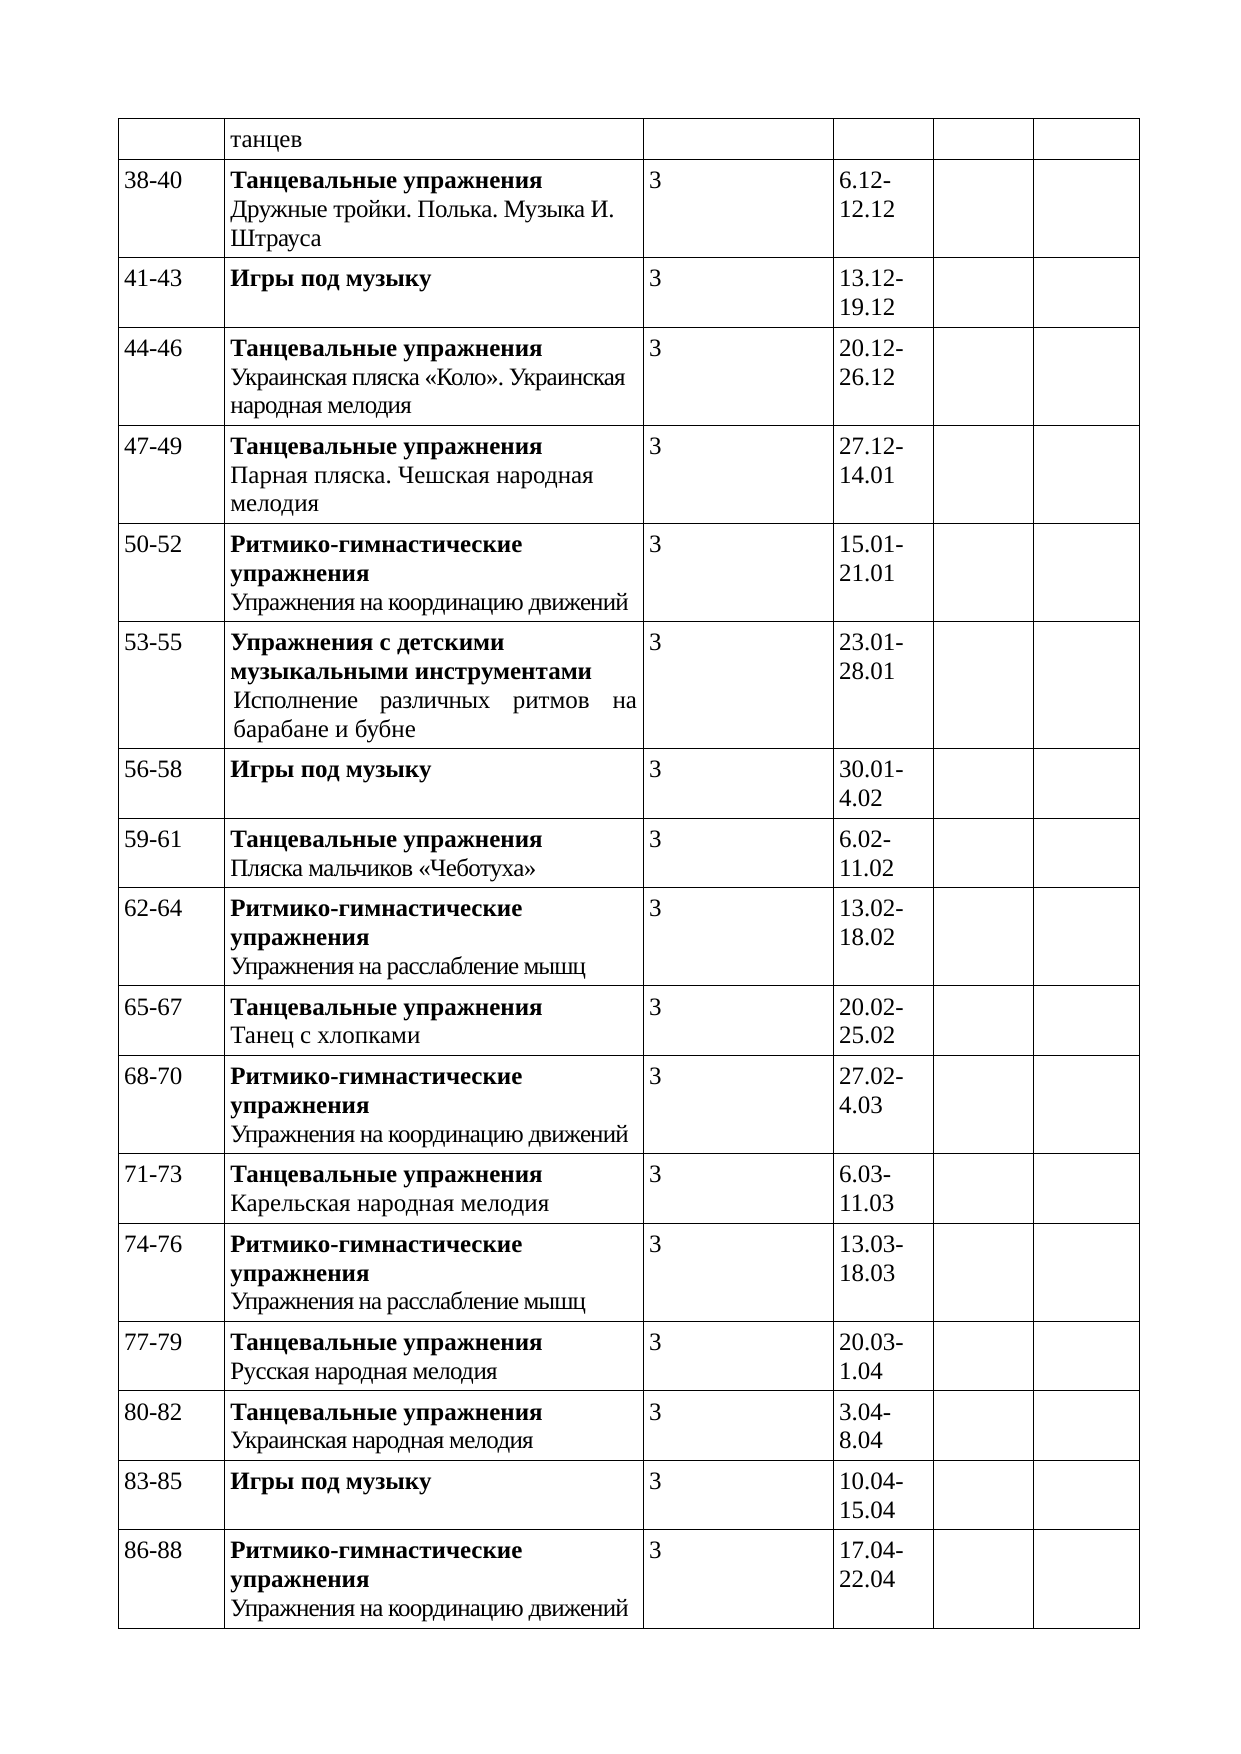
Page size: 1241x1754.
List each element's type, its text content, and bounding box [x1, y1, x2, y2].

table_cell 27.12-14.01 [834, 426, 933, 523]
table_cell 6.12-12.12 [834, 160, 933, 257]
table_cell Танцевальные упражнения Карельская народная мелодия [225, 1154, 643, 1223]
table_cell [1034, 524, 1139, 621]
table_cell Танцевальные упражнения Украинская народная мелодия [225, 1391, 643, 1460]
table_cell 13.03-18.03 [834, 1224, 933, 1321]
table_cell 3 [644, 258, 833, 327]
table_cell [1034, 1154, 1139, 1223]
table_cell 6.03-11.03 [834, 1154, 933, 1223]
table_cell Ритмико-гимнастические упражнения Упражнения на расслабление мышц [225, 1224, 643, 1321]
table_cell 3 [644, 819, 833, 887]
table_cell 3 [644, 328, 833, 425]
table_cell Игры под музыку [225, 258, 643, 327]
table_cell 3.04-8.04 [834, 1391, 933, 1460]
table_cell [934, 1391, 1033, 1460]
table_cell [934, 749, 1033, 818]
table_cell [934, 1224, 1033, 1321]
table_cell 62-64 [119, 888, 224, 985]
table_cell [1034, 888, 1139, 985]
table_cell 86-88 [119, 1530, 224, 1627]
table_cell [934, 888, 1033, 985]
table_cell 13.12-19.12 [834, 258, 933, 327]
table_cell [1034, 426, 1139, 523]
table_cell 20.12-26.12 [834, 328, 933, 425]
table_cell 83-85 [119, 1461, 224, 1529]
table_cell [1034, 119, 1139, 159]
table_cell [934, 1154, 1033, 1223]
table_cell 77-79 [119, 1322, 224, 1390]
table_cell [1034, 258, 1139, 327]
table_cell 23.01-28.01 [834, 622, 933, 748]
table_cell 59-61 [119, 819, 224, 887]
table_cell [934, 986, 1033, 1055]
table_cell [934, 622, 1033, 748]
table_cell 3 [644, 1224, 833, 1321]
table_cell [1034, 1391, 1139, 1460]
table_cell [934, 426, 1033, 523]
table_cell [934, 160, 1033, 257]
table_cell 47-49 [119, 426, 224, 523]
table_cell 20.03-1.04 [834, 1322, 933, 1390]
table_cell 80-82 [119, 1391, 224, 1460]
table_cell танцев [225, 119, 643, 159]
table_cell [1034, 1530, 1139, 1627]
table_cell 3 [644, 749, 833, 818]
table_cell 56-58 [119, 749, 224, 818]
table_cell Танцевальные упражнения Украинская пляска «Коло». Украинская народная мелодия [225, 328, 643, 425]
table_cell [1034, 749, 1139, 818]
table_cell 44-46 [119, 328, 224, 425]
table_cell Игры под музыку [225, 1461, 643, 1529]
table_cell 30.01-4.02 [834, 749, 933, 818]
table_cell 20.02-25.02 [834, 986, 933, 1055]
table_cell 3 [644, 1391, 833, 1460]
table_cell 3 [644, 524, 833, 621]
table_cell 71-73 [119, 1154, 224, 1223]
table_cell 13.02-18.02 [834, 888, 933, 985]
table_cell [934, 328, 1033, 425]
table_cell [1034, 1224, 1139, 1321]
table_cell [1034, 819, 1139, 887]
table_cell [1034, 1322, 1139, 1390]
table_cell 3 [644, 160, 833, 257]
table_cell [119, 119, 224, 159]
table_cell [644, 119, 833, 159]
table_cell 3 [644, 1322, 833, 1390]
table_cell Танцевальные упражнения Пляска мальчиков «Чеботуха» [225, 819, 643, 887]
table_cell 50-52 [119, 524, 224, 621]
table_cell Упражнения с детскими музыкальными инструментами Исполнение различных ритмов на барабане и бубне [225, 622, 643, 748]
table_cell 10.04-15.04 [834, 1461, 933, 1529]
table_cell [934, 1056, 1033, 1153]
table_cell [934, 1461, 1033, 1529]
table_cell 41-43 [119, 258, 224, 327]
table_cell [834, 119, 933, 159]
table_cell 74-76 [119, 1224, 224, 1321]
table_cell [1034, 1461, 1139, 1529]
table_cell [1034, 622, 1139, 748]
table_cell [934, 1322, 1033, 1390]
table_cell Ритмико-гимнастические упражнения Упражнения на координацию движений [225, 524, 643, 621]
table_cell Ритмико-гимнастические упражнения Упражнения на расслабление мышц [225, 888, 643, 985]
table_cell 27.02-4.03 [834, 1056, 933, 1153]
table_cell Танцевальные упражнения Парная пляска. Чешская народная мелодия [225, 426, 643, 523]
table_cell [1034, 986, 1139, 1055]
table_cell 3 [644, 1154, 833, 1223]
table_cell [934, 524, 1033, 621]
table_cell 3 [644, 1056, 833, 1153]
table_cell [1034, 1056, 1139, 1153]
table_cell [934, 258, 1033, 327]
table_cell [934, 819, 1033, 887]
table_cell 53-55 [119, 622, 224, 748]
table_cell Игры под музыку [225, 749, 643, 818]
table_cell Танцевальные упражнения Танец с хлопками [225, 986, 643, 1055]
table_cell Ритмико-гимнастические упражнения Упражнения на координацию движений [225, 1530, 643, 1627]
table_cell 6.02-11.02 [834, 819, 933, 887]
table_cell [1034, 328, 1139, 425]
table_cell [1034, 160, 1139, 257]
table_cell 3 [644, 622, 833, 748]
table_cell 3 [644, 426, 833, 523]
table_cell Танцевальные упражнения Дружные тройки. Полька. Музыка И. Штрауса [225, 160, 643, 257]
table_cell 3 [644, 1530, 833, 1627]
table_cell 68-70 [119, 1056, 224, 1153]
table_cell 3 [644, 1461, 833, 1529]
table_cell 3 [644, 986, 833, 1055]
table_cell [934, 119, 1033, 159]
table_cell [934, 1530, 1033, 1627]
table_cell 3 [644, 888, 833, 985]
table_cell Ритмико-гимнастические упражнения Упражнения на координацию движений [225, 1056, 643, 1153]
table_cell 38-40 [119, 160, 224, 257]
table_cell Танцевальные упражнения Русская народная мелодия [225, 1322, 643, 1390]
table_cell 15.01-21.01 [834, 524, 933, 621]
table_cell 17.04-22.04 [834, 1530, 933, 1627]
table_cell 65-67 [119, 986, 224, 1055]
